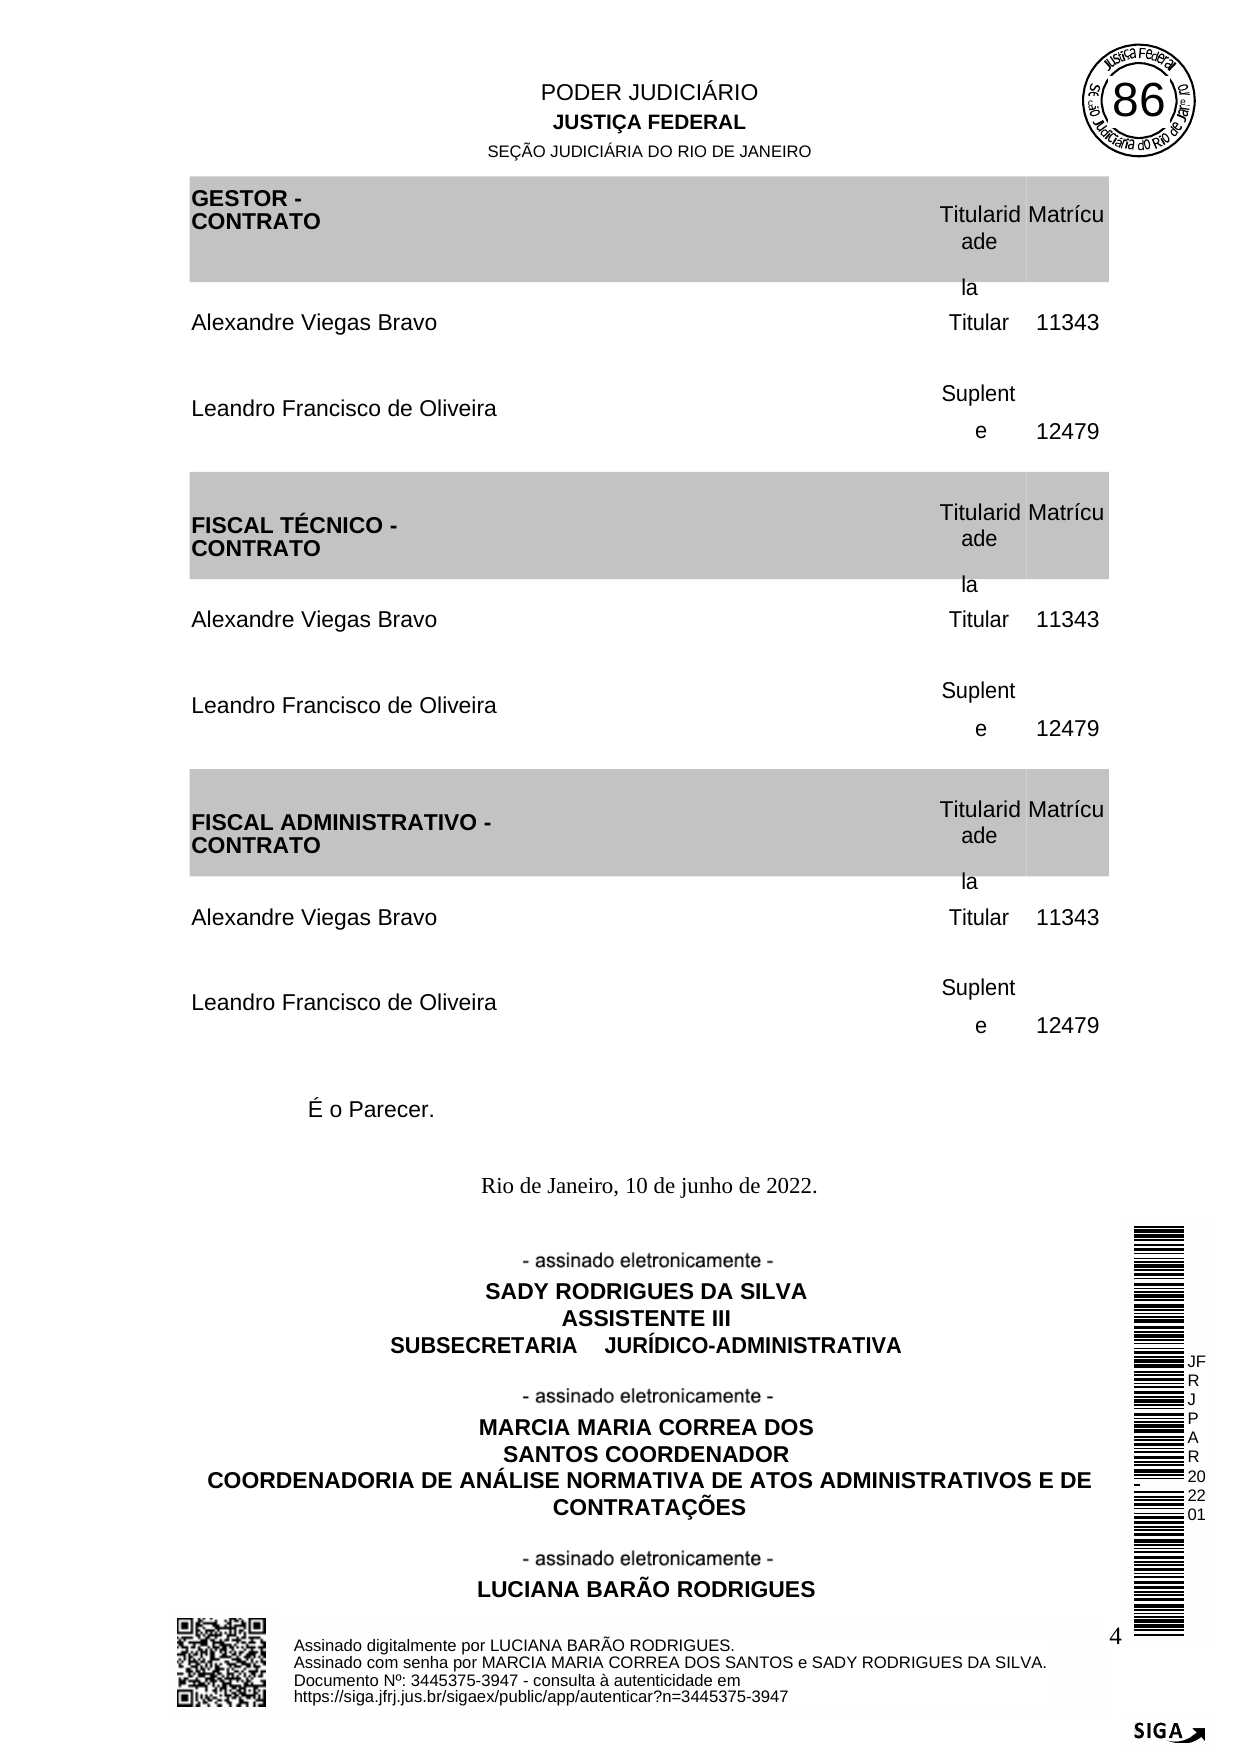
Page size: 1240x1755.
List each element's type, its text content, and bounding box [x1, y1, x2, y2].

text 12479 [1036, 715, 1239, 742]
text MARCIA MARIA CORREA DOS SANTOS COORDENADOR [428, 1414, 864, 1467]
text Rio de Janeiro, 10 de junho de 2022. [388, 1173, 910, 1199]
text ç [1088, 97, 1100, 106]
text e [1180, 96, 1192, 105]
text e [0, 720, 987, 740]
text 12479 [1036, 418, 1239, 444]
text SUBSECRETARIA JURÍDICO-ADMINISTRATIVA [388, 1332, 904, 1358]
text SADY RODRIGUES DA SILVA ASSISTENTE III [428, 1278, 864, 1331]
text Alexandre Viegas Bravo Titular 11343 [191, 606, 1239, 633]
text Leandro Francisco de Oliveira Suplent [191, 390, 1019, 423]
text Leandro Francisco de Oliveira Suplent [191, 687, 1019, 720]
text Alexandre Viegas Bravo Titular 11343 [191, 309, 1239, 336]
text LUCIANA BARÃO RODRIGUES [388, 1576, 904, 1602]
text Alexandre Viegas Bravo Titular 11343 [191, 903, 1239, 930]
text e [0, 1017, 987, 1037]
text e [0, 423, 987, 443]
text JFRJPAR202201699A [1187, 1352, 1206, 1523]
text Leandro Francisco de Oliveira Suplent [191, 984, 1019, 1017]
text COORDENADORIA DE ANÁLISE NORMATIVA DE ATOS ADMINISTRATIVOS E DE CONTRATAÇÕES [191, 1467, 1108, 1521]
text É o Parecer. [308, 1096, 1239, 1122]
text 12479 [1036, 1012, 1239, 1038]
